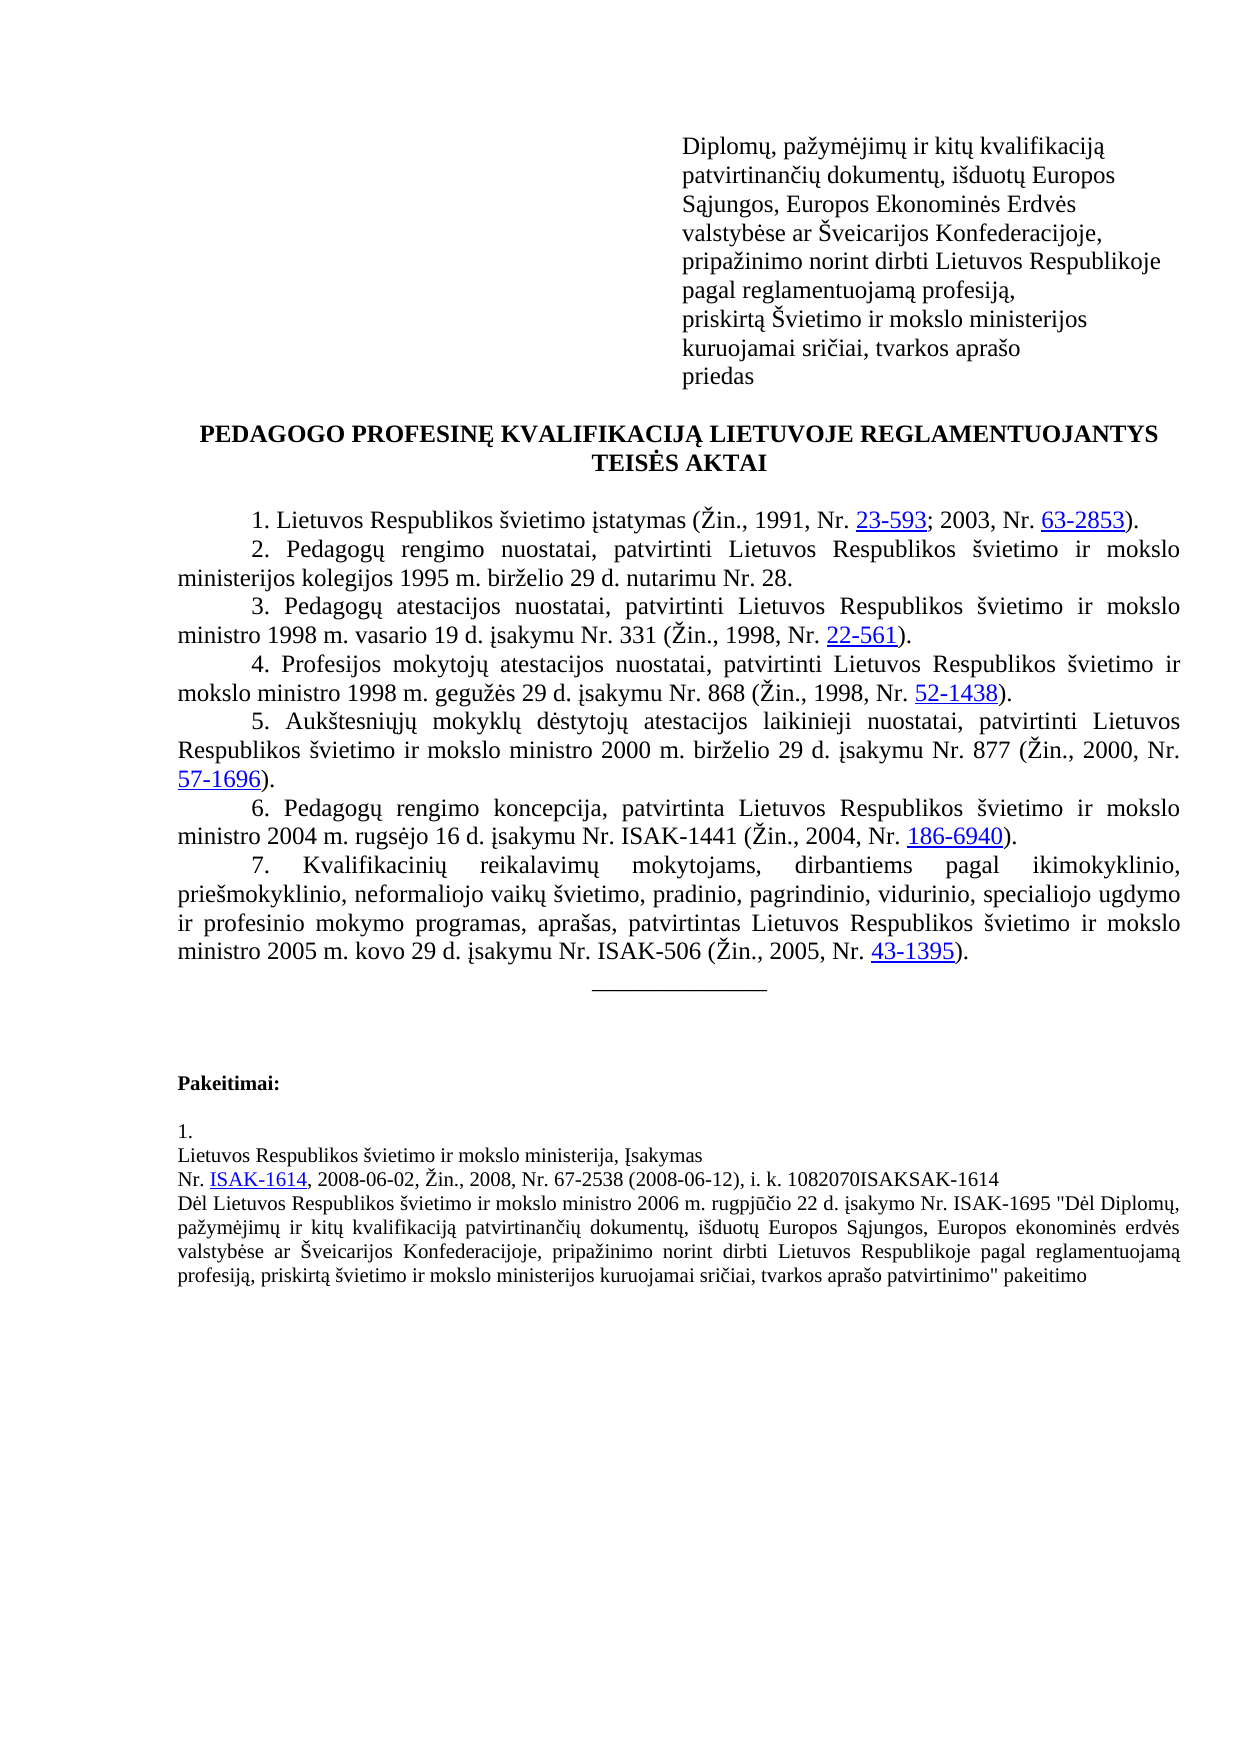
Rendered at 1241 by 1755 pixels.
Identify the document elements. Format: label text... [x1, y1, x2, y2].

text Diplomų, pažymėjimų ir kitų kvalifikaciją [177, 131, 1181, 160]
text Pakeitimai: [177, 1071, 1181, 1095]
text Lietuvos Respublikos švietimo ir mokslo ministerija, Įsakymas [177, 1143, 1181, 1167]
text pagal reglamentuojamą profesiją, [177, 275, 1181, 304]
text patvirtinančių dokumentų, išduotų Europos [177, 160, 1181, 189]
text ______________ [177, 965, 1181, 994]
text 3. Pedagogų atestacijos nuostatai, patvirtinti Lietuvos Respublikos švietimo ir mokslo ministro 1998 m. vasario 19 d. įsakymu Nr. 331 (Žin., 1998, Nr. 22-561). [177, 591, 1181, 649]
text Nr. ISAK-1614, 2008-06-02, Žin., 2008, Nr. 67-2538 (2008-06-12), i. k. 1082070ISAKSAK-1614 [177, 1167, 1181, 1191]
text 7. Kvalifikacinių reikalavimų mokytojams, dirbantiems pagal ikimokyklinio, priešmokyklinio, neformaliojo vaikų švietimo, pradinio, pagrindinio, vidurinio, specialiojo ugdymo ir profesinio mokymo programas, aprašas, patvirtintas Lietuvos Respublikos švietimo ir mokslo ministro 2005 m. kovo 29 d. įsakymu Nr. ISAK-506 (Žin., 2005, Nr. 43-1395). [177, 850, 1181, 965]
text 5. Aukštesniųjų mokyklų dėstytojų atestacijos laikinieji nuostatai, patvirtinti Lietuvos Respublikos švietimo ir mokslo ministro 2000 m. birželio 29 d. įsakymu Nr. 877 (Žin., 2000, Nr. 57-1696). [177, 706, 1181, 793]
text PEDAGOGO PROFESINĘ KVALIFIKACIJĄ LIETUVOJE REGLAMENTUOJANTYS TEISĖS AKTAI [177, 419, 1181, 476]
text Dėl Lietuvos Respublikos švietimo ir mokslo ministro 2006 m. rugpjūčio 22 d. įsakymo Nr. ISAK-1695 "Dėl Diplomų, pažymėjimų ir kitų kvalifikaciją patvirtinančių dokumentų, išduotų Europos Sąjungos, Europos ekonominės erdvės valstybėse ar Šveicarijos Konfederacijoje, pripažinimo norint dirbti Lietuvos Respublikoje pagal reglamentuojamą profesiją, priskirtą švietimo ir mokslo ministerijos kuruojamai sričiai, tvarkos aprašo patvirtinimo" pakeitimo [177, 1191, 1181, 1287]
text priedas [177, 361, 1181, 390]
text 6. Pedagogų rengimo koncepcija, patvirtinta Lietuvos Respublikos švietimo ir mokslo ministro 2004 m. rugsėjo 16 d. įsakymu Nr. ISAK-1441 (Žin., 2004, Nr. 186-6940). [177, 793, 1181, 850]
text 4. Profesijos mokytojų atestacijos nuostatai, patvirtinti Lietuvos Respublikos švietimo ir mokslo ministro 1998 m. gegužės 29 d. įsakymu Nr. 868 (Žin., 1998, Nr. 52-1438). [177, 649, 1181, 706]
text 1. [177, 1119, 1181, 1143]
text 2. Pedagogų rengimo nuostatai, patvirtinti Lietuvos Respublikos švietimo ir mokslo ministerijos kolegijos 1995 m. birželio 29 d. nutarimu Nr. 28. [177, 534, 1181, 591]
text kuruojamai sričiai, tvarkos aprašo [177, 333, 1181, 361]
text 1. Lietuvos Respublikos švietimo įstatymas (Žin., 1991, Nr. 23-593; 2003, Nr. 63-2853). [177, 505, 1181, 534]
text Sąjungos, Europos Ekonominės Erdvės [177, 189, 1181, 218]
text pripažinimo norint dirbti Lietuvos Respublikoje [177, 246, 1181, 275]
text priskirtą Švietimo ir mokslo ministerijos [177, 304, 1181, 333]
text valstybėse ar Šveicarijos Konfederacijoje, [177, 218, 1181, 246]
